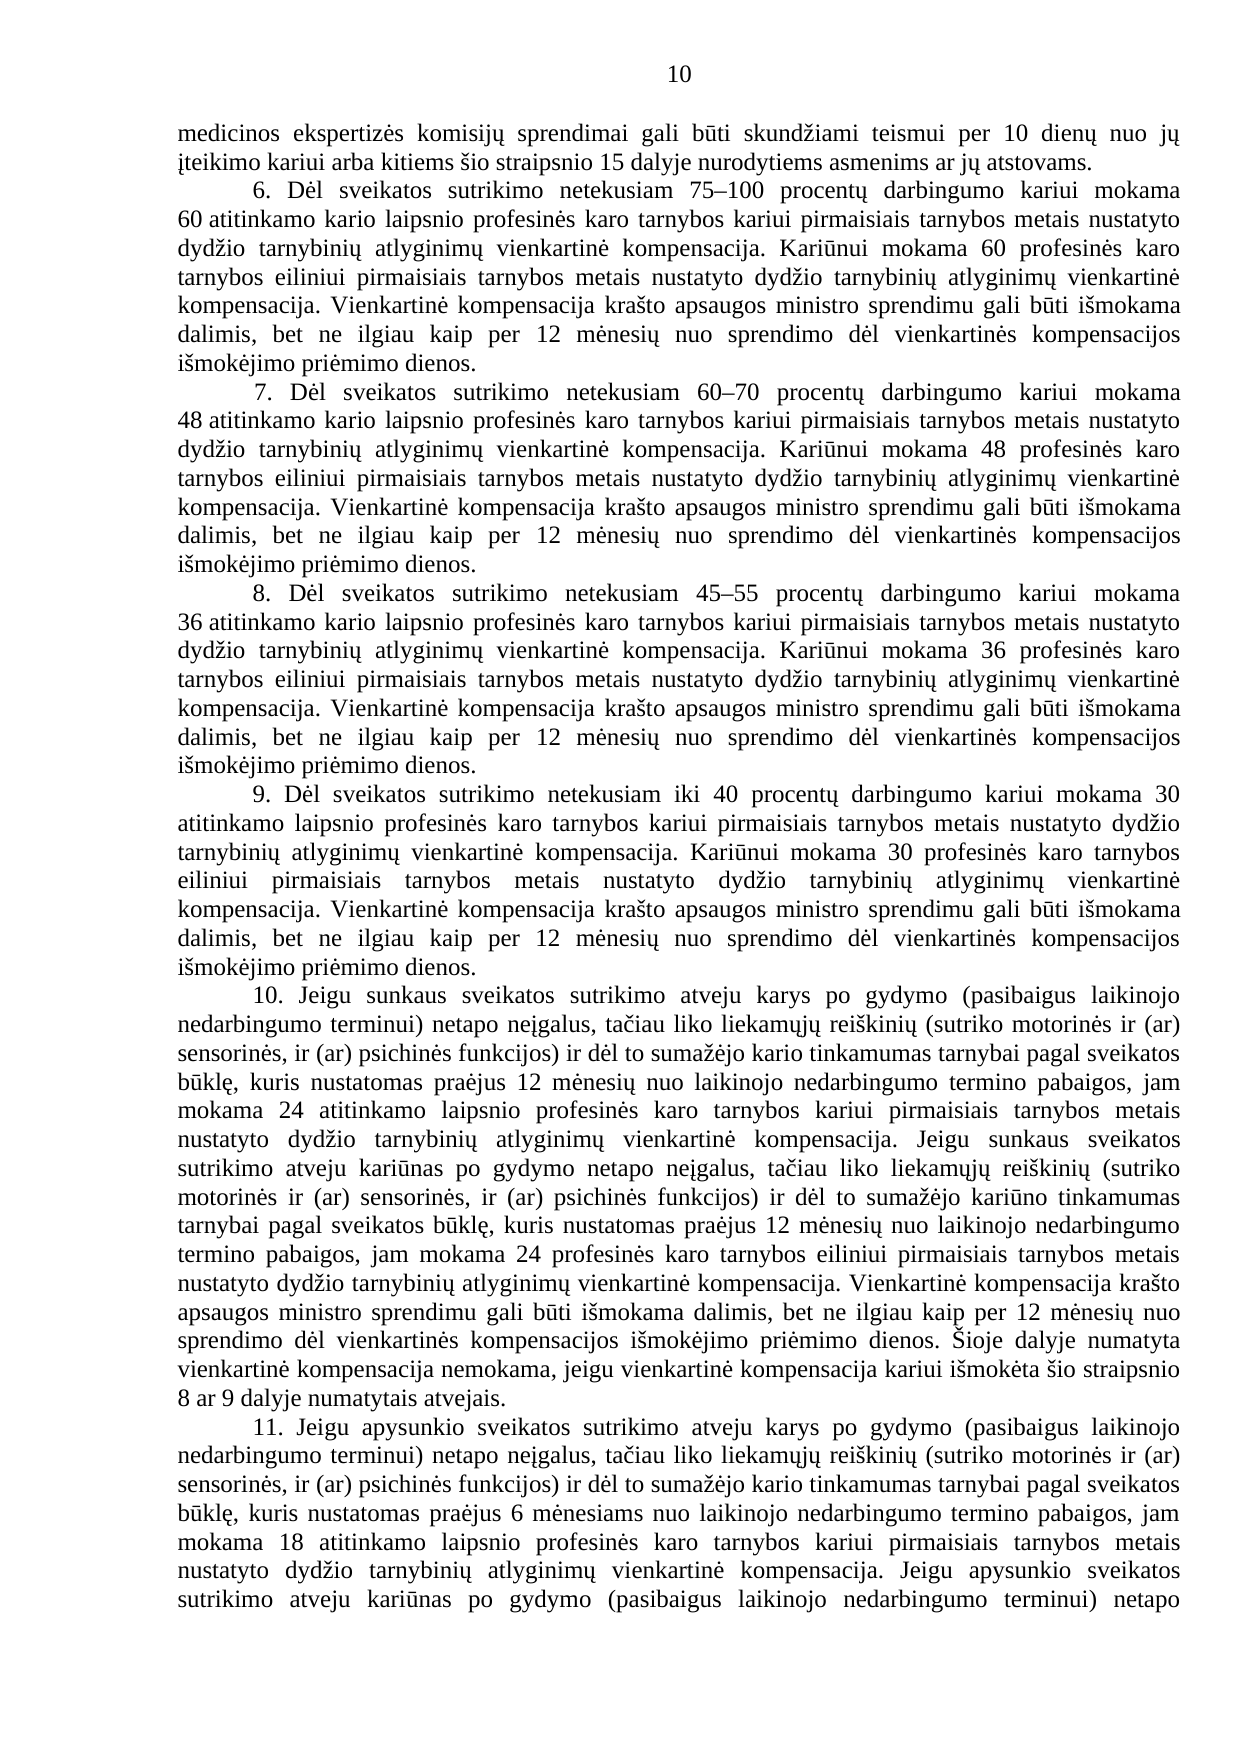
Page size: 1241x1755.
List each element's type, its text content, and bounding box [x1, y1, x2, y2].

text medicinos ekspertizės komisijų sprendimai gali būti skundžiami teismui per 10 dienų nuo jų įteikimo kariui arba kitiems šio straipsnio 15 dalyje nurodytiems asmenims ar jų atstovams. [177, 118, 1181, 176]
text 8. Dėl sveikatos sutrikimo netekusiam 45–55 procentų darbingumo kariui mokama 36 atitinkamo kario laipsnio profesinės karo tarnybos kariui pirmaisiais tarnybos metais nustatyto dydžio tarnybinių atlyginimų vienkartinė kompensacija. Kariūnui mokama 36 profesinės karo tarnybos eiliniui pirmaisiais tarnybos metais nustatyto dydžio tarnybinių atlyginimų vienkartinė kompensacija. Vienkartinė kompensacija krašto apsaugos ministro sprendimu gali būti išmokama dalimis, bet ne ilgiau kaip per 12 mėnesių nuo sprendimo dėl vienkartinės kompensacijos išmokėjimo priėmimo dienos. [177, 578, 1181, 779]
text 6. Dėl sveikatos sutrikimo netekusiam 75–100 procentų darbingumo kariui mokama 60 atitinkamo kario laipsnio profesinės karo tarnybos kariui pirmaisiais tarnybos metais nustatyto dydžio tarnybinių atlyginimų vienkartinė kompensacija. Kariūnui mokama 60 profesinės karo tarnybos eiliniui pirmaisiais tarnybos metais nustatyto dydžio tarnybinių atlyginimų vienkartinė kompensacija. Vienkartinė kompensacija krašto apsaugos ministro sprendimu gali būti išmokama dalimis, bet ne ilgiau kaip per 12 mėnesių nuo sprendimo dėl vienkartinės kompensacijos išmokėjimo priėmimo dienos. [177, 176, 1181, 377]
text 7. Dėl sveikatos sutrikimo netekusiam 60–70 procentų darbingumo kariui mokama 48 atitinkamo kario laipsnio profesinės karo tarnybos kariui pirmaisiais tarnybos metais nustatyto dydžio tarnybinių atlyginimų vienkartinė kompensacija. Kariūnui mokama 48 profesinės karo tarnybos eiliniui pirmaisiais tarnybos metais nustatyto dydžio tarnybinių atlyginimų vienkartinė kompensacija. Vienkartinė kompensacija krašto apsaugos ministro sprendimu gali būti išmokama dalimis, bet ne ilgiau kaip per 12 mėnesių nuo sprendimo dėl vienkartinės kompensacijos išmokėjimo priėmimo dienos. [177, 377, 1181, 578]
text 11. Jeigu apysunkio sveikatos sutrikimo atveju karys po gydymo (pasibaigus laikinojo nedarbingumo terminui) netapo neįgalus, tačiau liko liekamųjų reiškinių (sutriko motorinės ir (ar) sensorinės, ir (ar) psichinės funkcijos) ir dėl to sumažėjo kario tinkamumas tarnybai pagal sveikatos būklę, kuris nustatomas praėjus 6 mėnesiams nuo laikinojo nedarbingumo termino pabaigos, jam mokama 18 atitinkamo laipsnio profesinės karo tarnybos kariui pirmaisiais tarnybos metais nustatyto dydžio tarnybinių atlyginimų vienkartinė kompensacija. Jeigu apysunkio sveikatos sutrikimo atveju kariūnas po gydymo (pasibaigus laikinojo nedarbingumo terminui) netapo [177, 1412, 1181, 1613]
text 9. Dėl sveikatos sutrikimo netekusiam iki 40 procentų darbingumo kariui mokama 30 atitinkamo laipsnio profesinės karo tarnybos kariui pirmaisiais tarnybos metais nustatyto dydžio tarnybinių atlyginimų vienkartinė kompensacija. Kariūnui mokama 30 profesinės karo tarnybos eiliniui pirmaisiais tarnybos metais nustatyto dydžio tarnybinių atlyginimų vienkartinė kompensacija. Vienkartinė kompensacija krašto apsaugos ministro sprendimu gali būti išmokama dalimis, bet ne ilgiau kaip per 12 mėnesių nuo sprendimo dėl vienkartinės kompensacijos išmokėjimo priėmimo dienos. [177, 779, 1181, 981]
text 10. Jeigu sunkaus sveikatos sutrikimo atveju karys po gydymo (pasibaigus laikinojo nedarbingumo terminui) netapo neįgalus, tačiau liko liekamųjų reiškinių (sutriko motorinės ir (ar) sensorinės, ir (ar) psichinės funkcijos) ir dėl to sumažėjo kario tinkamumas tarnybai pagal sveikatos būklę, kuris nustatomas praėjus 12 mėnesių nuo laikinojo nedarbingumo termino pabaigos, jam mokama 24 atitinkamo laipsnio profesinės karo tarnybos kariui pirmaisiais tarnybos metais nustatyto dydžio tarnybinių atlyginimų vienkartinė kompensacija. Jeigu sunkaus sveikatos sutrikimo atveju kariūnas po gydymo netapo neįgalus, tačiau liko liekamųjų reiškinių (sutriko motorinės ir (ar) sensorinės, ir (ar) psichinės funkcijos) ir dėl to sumažėjo kariūno tinkamumas tarnybai pagal sveikatos būklę, kuris nustatomas praėjus 12 mėnesių nuo laikinojo nedarbingumo termino pabaigos, jam mokama 24 profesinės karo tarnybos eiliniui pirmaisiais tarnybos metais nustatyto dydžio tarnybinių atlyginimų vienkartinė kompensacija. Vienkartinė kompensacija krašto apsaugos ministro sprendimu gali būti išmokama dalimis, bet ne ilgiau kaip per 12 mėnesių nuo sprendimo dėl vienkartinės kompensacijos išmokėjimo priėmimo dienos. Šioje dalyje numatyta vienkartinė kompensacija nemokama, jeigu vienkartinė kompensacija kariui išmokėta šio straipsnio 8 ar 9 dalyje numatytais atvejais. [177, 981, 1181, 1412]
